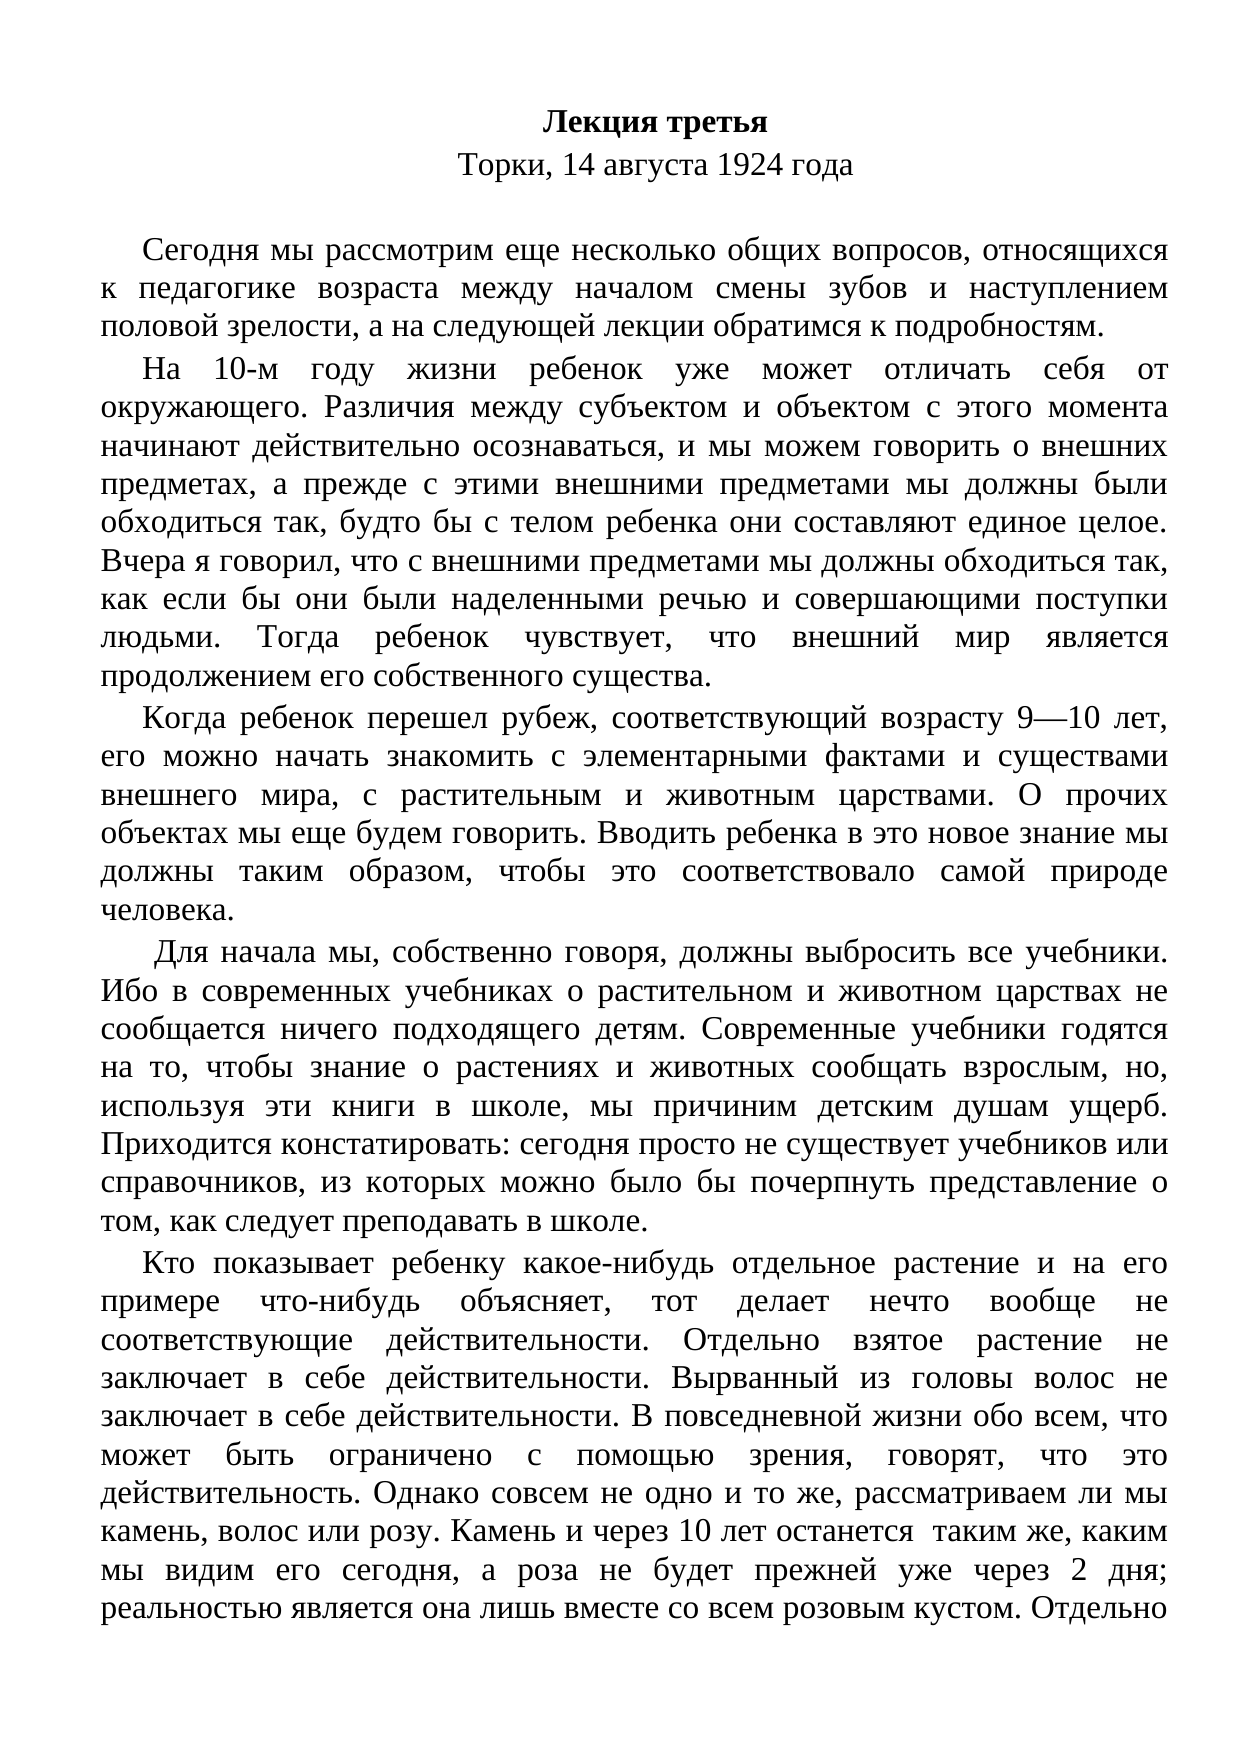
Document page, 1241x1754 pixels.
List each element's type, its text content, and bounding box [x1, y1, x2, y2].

text Лекция третья [100, 102, 1169, 140]
text Для начала мы, собственно говоря, должны выбросить все учебники. Ибо в современных учебниках о растительном и животном царствах не сообщается ничего подходящего детям. Современные учебники годятся на то, чтобы знание о растениях и животных сообщать взрослым, но, используя эти книги в школе, мы причиним детским душам ущерб. Приходится констатировать: сегодня просто не существует учебников или справочников, из которых можно было бы почерпнуть представление о том, как следует преподавать в школе. [100, 932, 1169, 1238]
text На 10-м году жизни ребенок уже может отличать себя от окружающего. Различия между субъектом и объектом с этого момента начинают действительно осознаваться, и мы можем говорить о внешних предметах, а прежде с этими внешними предметами мы должны были обходиться так, будто бы с телом ребенка они составляют единое целое. Вчера я говорил, что с внешними предметами мы должны обходиться так, как если бы они были наделенными речью и совершающими поступки людьми. Тогда ребенок чувствует, что внешний мир является продолжением его собственного существа. [100, 348, 1169, 693]
text Кто показывает ребенку какое-нибудь отдельное растение и на его примере что-нибудь объясняет, тот делает нечто вообще не соответствующие действительности. Отдельно взятое растение не заключает в себе действительности. Вырванный из головы волос не заключает в себе действительности. В повседневной жизни обо всем, что может быть ограничено с помощью зрения, говорят, что это действительность. Однако совсем не одно и то же, рассматриваем ли мы камень, волос или розу. Камень и через 10 лет останется таким же, каким мы видим его сегодня, а роза не будет прежней уже через 2 дня; реальностью является она лишь вместе со всем розовым кустом. Отдельно [100, 1242, 1169, 1626]
text Торки, 14 августа 1924 года [100, 144, 1169, 182]
text Сегодня мы рассмотрим еще несколько общих вопросов, относящихся к педагогике возраста между началом смены зубов и наступлением половой зрелости, а на следующей лекции обратимся к подробностям. [100, 229, 1169, 344]
text Когда ребенок перешел рубеж, соответствующий возрасту 9—10 лет, его можно начать знакомить с элементарными фактами и существами внешнего мира, с растительным и животным царствами. О прочих объектах мы еще будем говорить. Вводить ребенка в это новое знание мы должны таким образом, чтобы это соответствовало самой природе человека. [100, 697, 1169, 927]
